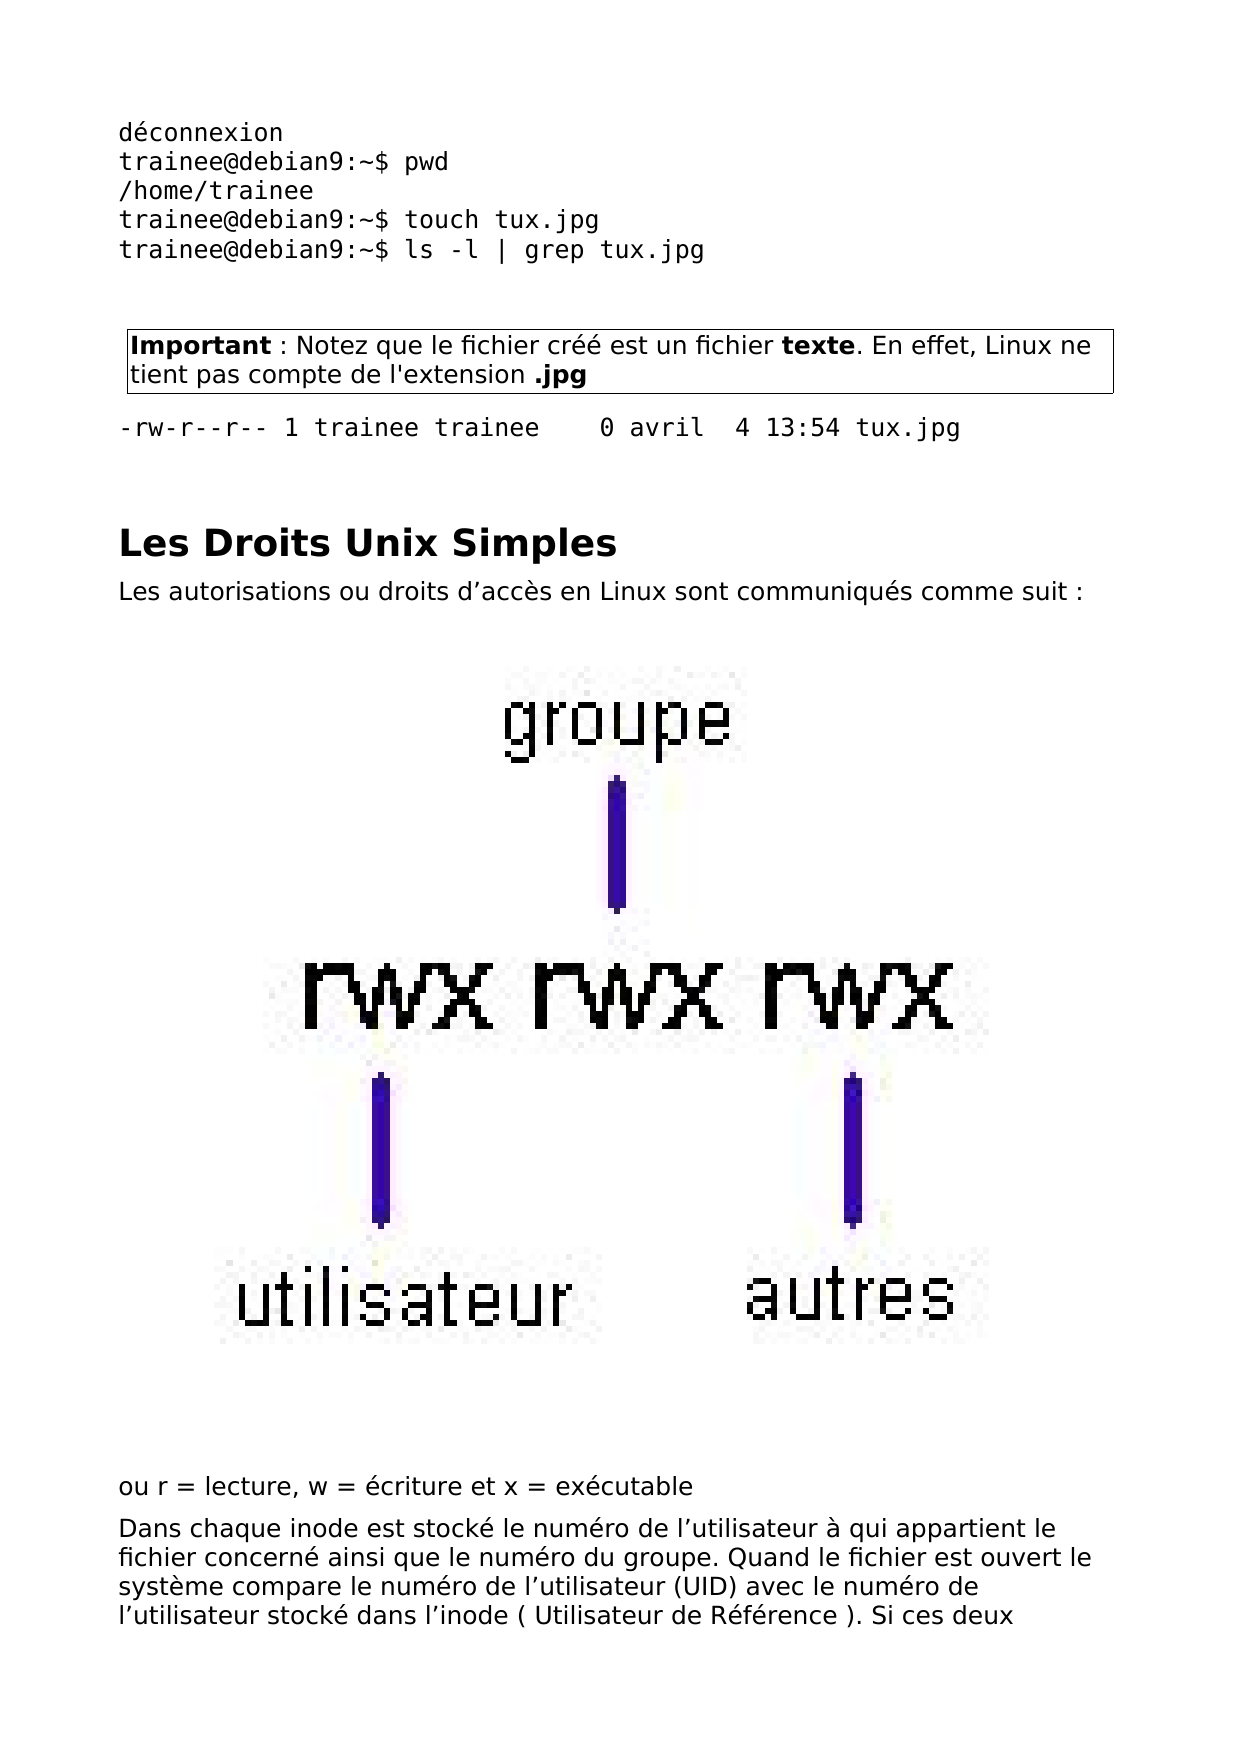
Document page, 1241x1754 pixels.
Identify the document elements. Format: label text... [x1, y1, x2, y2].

subtitle Les Droits Unix Simples [118, 521, 1122, 565]
table_header Important : Notez que le fichier créé est un fichier texte. En effet, Linux ne tient pas compte de l'extension .jpg [128, 330, 1113, 393]
text Dans chaque inode est stocké le numéro de l’utilisateur à qui appartient le fichier concerné ainsi que le numéro du groupe. Quand le fichier est ouvert le système compare le numéro de l’utilisateur (UID) avec le numéro de l’utilisateur stocké dans l’inode ( Utilisateur de Référence ). Si ces deux [118, 1514, 1122, 1631]
text ou r = lecture, w = écriture et x = exécutable [118, 1472, 1122, 1501]
picture [118, 619, 1123, 1460]
text Les autorisations ou droits d’accès en Linux sont communiqués comme suit : [118, 577, 1122, 607]
text -rw-r--r-- 1 trainee trainee 0 avril 4 13:54 tux.jpg [118, 402, 1122, 443]
text déconnexion trainee@debian9:~$ pwd /home/trainee trainee@debian9:~$ touch tux.jpg trainee@debian9:~$ ls -l | grep tux.jpg [118, 118, 1122, 305]
